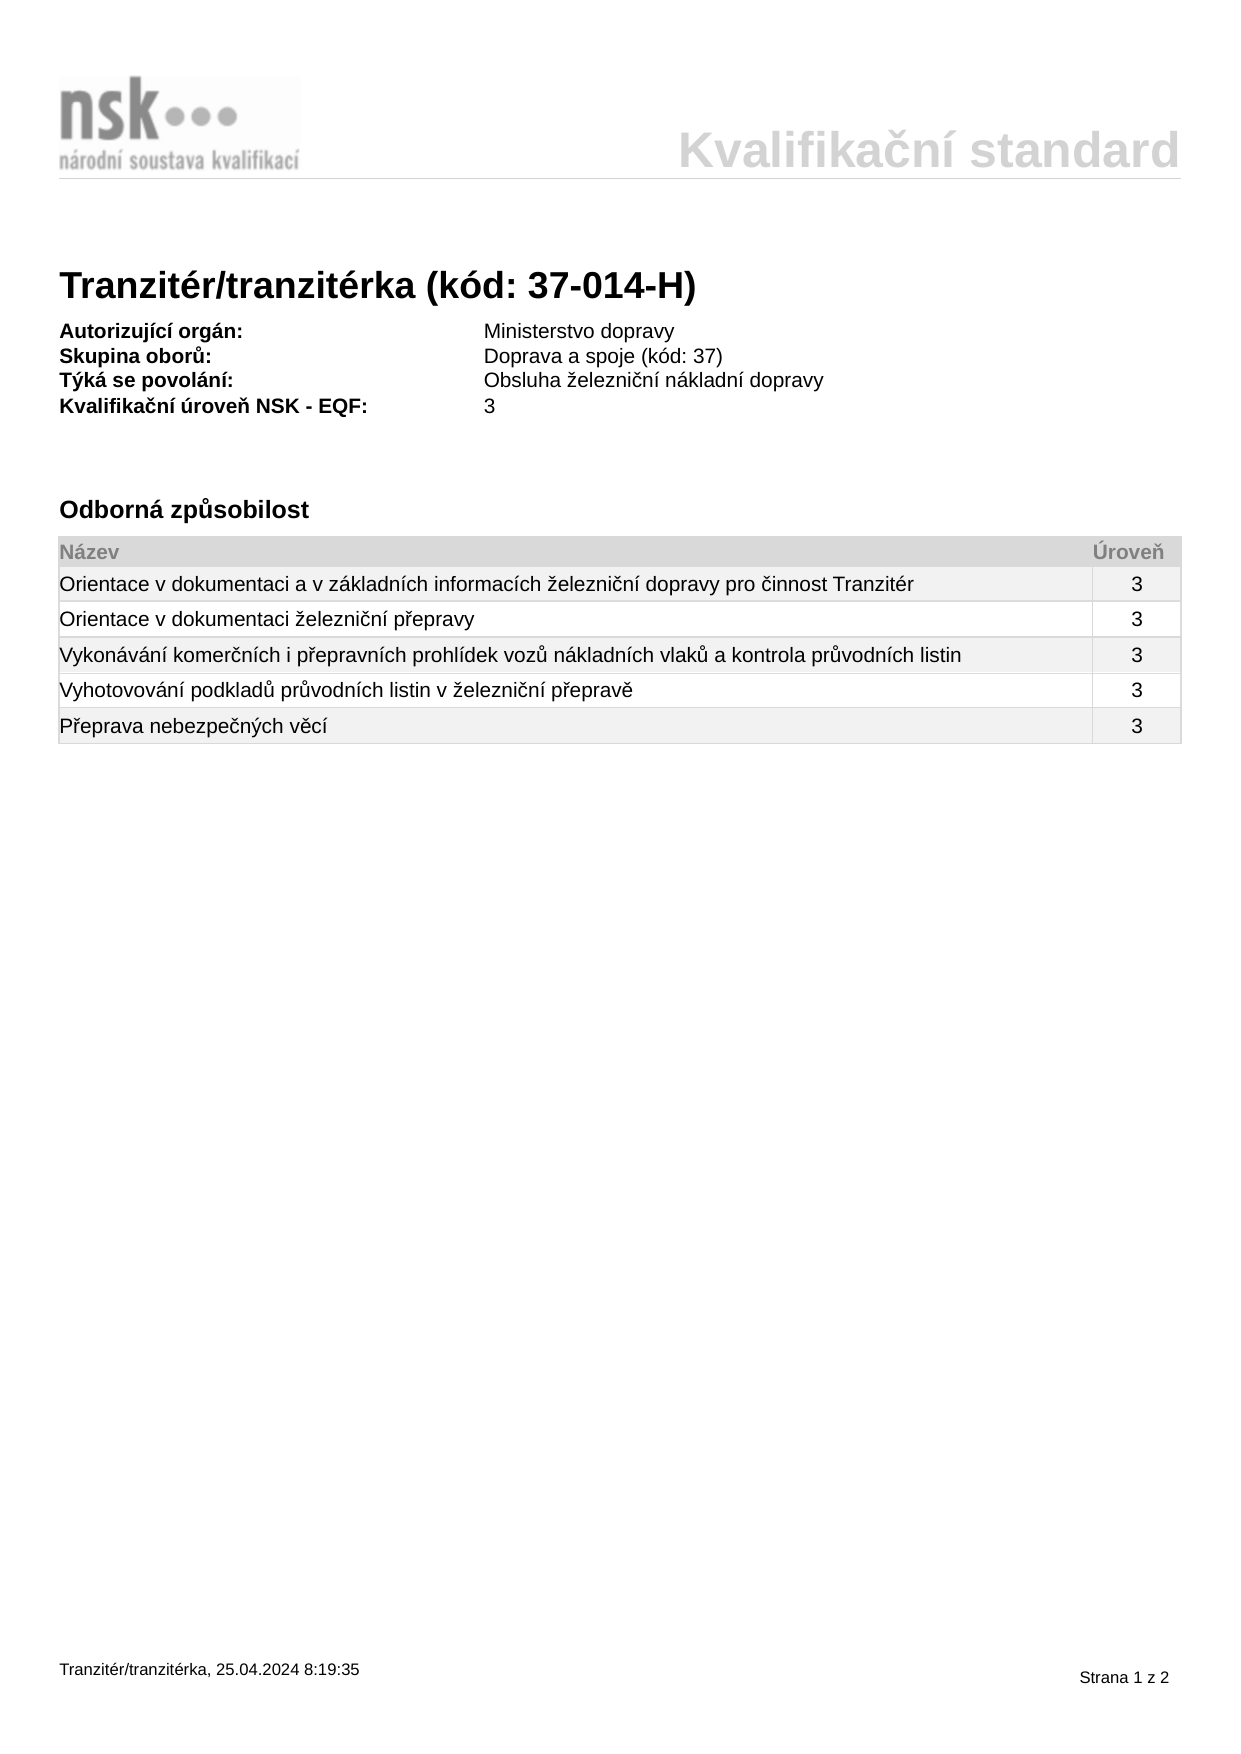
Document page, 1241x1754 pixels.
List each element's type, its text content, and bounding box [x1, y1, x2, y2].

table_cell [59, 172, 483, 178]
table_cell [1169, 1043, 1181, 1343]
table_cell 3 [1093, 602, 1180, 636]
table_cell Tranzitér/tranzitérka, 25.04.2024 8:19:35 [59, 1659, 862, 1695]
table_cell [1169, 307, 1181, 319]
table_cell Tranzitér/tranzitérka (kód: 37-014-H) [59, 224, 1181, 307]
table_cell [484, 418, 620, 489]
table_cell Vykonávání komerčních i přepravních prohlídek vozů nákladních vlaků a kontrola průvodních listin [60, 638, 1092, 672]
table_cell [59, 196, 483, 224]
table_cell Kvalifikační úroveň NSK - EQF: [59, 394, 483, 417]
table_cell [59, 179, 1181, 196]
table_cell Ministerstvo dopravy [484, 319, 1181, 344]
table_cell [862, 196, 1093, 224]
table_cell [1169, 196, 1181, 224]
table_cell [59, 1343, 483, 1502]
table_header Kvalifikační standard [626, 59, 1181, 178]
table_cell [626, 418, 862, 489]
table_cell [626, 1502, 862, 1659]
table_cell [1093, 524, 1169, 536]
table_cell [1093, 744, 1169, 1043]
table_cell [620, 418, 626, 489]
table_cell Název [60, 537, 1092, 566]
table_cell [1169, 1343, 1181, 1502]
table_cell [626, 1343, 862, 1502]
table_cell [1169, 524, 1181, 536]
table_cell [1093, 196, 1169, 224]
table_cell [484, 307, 620, 319]
table_cell [1093, 307, 1169, 319]
table_cell [620, 307, 626, 319]
table_cell [1169, 1659, 1181, 1695]
table_cell Odborná způsobilost [59, 489, 1181, 524]
table_cell [59, 418, 483, 489]
table_cell [484, 1502, 620, 1659]
table_cell Autorizující orgán: [59, 319, 483, 343]
table_cell Orientace v dokumentaci a v základních informacích železniční dopravy pro činnost Tranzitér [60, 567, 1092, 600]
table_cell [862, 744, 1093, 1043]
table_cell [626, 1043, 862, 1343]
table_cell 3 [1093, 708, 1180, 743]
table_cell [620, 524, 626, 536]
table_cell [1093, 1343, 1169, 1502]
table_cell [59, 1502, 483, 1659]
table_cell [626, 307, 862, 319]
table_cell [862, 1043, 1093, 1343]
table_cell [620, 1043, 626, 1343]
table_cell [620, 744, 626, 1043]
table_cell Skupina oborů: [59, 344, 483, 368]
table_cell 3 [1093, 567, 1180, 600]
table_cell [484, 524, 620, 536]
table_cell [484, 172, 620, 178]
table_cell [620, 1502, 626, 1659]
table_cell [862, 1502, 1093, 1659]
table_header [621, 59, 626, 172]
table_cell [484, 1343, 620, 1502]
table_cell Doprava a spoje (kód: 37) [484, 344, 1181, 368]
table_cell [862, 307, 1093, 319]
table_cell [1093, 1043, 1169, 1343]
table_cell 3 [484, 394, 1181, 417]
table_cell [1169, 1502, 1181, 1659]
table_cell [626, 524, 862, 536]
table_cell 3 [1093, 638, 1180, 672]
table_cell [620, 196, 626, 224]
table_cell [59, 744, 483, 1043]
table_cell [59, 524, 483, 536]
table_cell Obsluha železniční nákladní dopravy [484, 368, 1181, 393]
table_cell 3 [1093, 674, 1180, 707]
table_cell [59, 1043, 483, 1343]
table_cell [59, 307, 483, 319]
table_cell Úroveň [1093, 537, 1180, 566]
table_cell Vyhotovování podkladů průvodních listin v železniční přepravě [60, 674, 1092, 707]
table_cell Týká se povolání: [59, 368, 483, 392]
table_cell [484, 744, 620, 1043]
table_cell [620, 1343, 626, 1502]
table_cell [484, 1043, 620, 1343]
table_cell [484, 196, 620, 224]
picture [58, 59, 621, 172]
table_cell [862, 524, 1093, 536]
table_cell [1093, 418, 1169, 489]
table_cell Přeprava nebezpečných věcí [60, 708, 1092, 743]
table_cell [862, 1343, 1093, 1502]
table_cell [626, 744, 862, 1043]
table_cell [1093, 1502, 1169, 1659]
table_cell [626, 196, 862, 224]
table_cell [1169, 744, 1181, 1043]
table_cell [862, 418, 1093, 489]
table_cell Strana 1 z 2 [862, 1659, 1169, 1695]
table_cell Orientace v dokumentaci železniční přepravy [60, 602, 1092, 636]
table_cell [1169, 418, 1181, 489]
